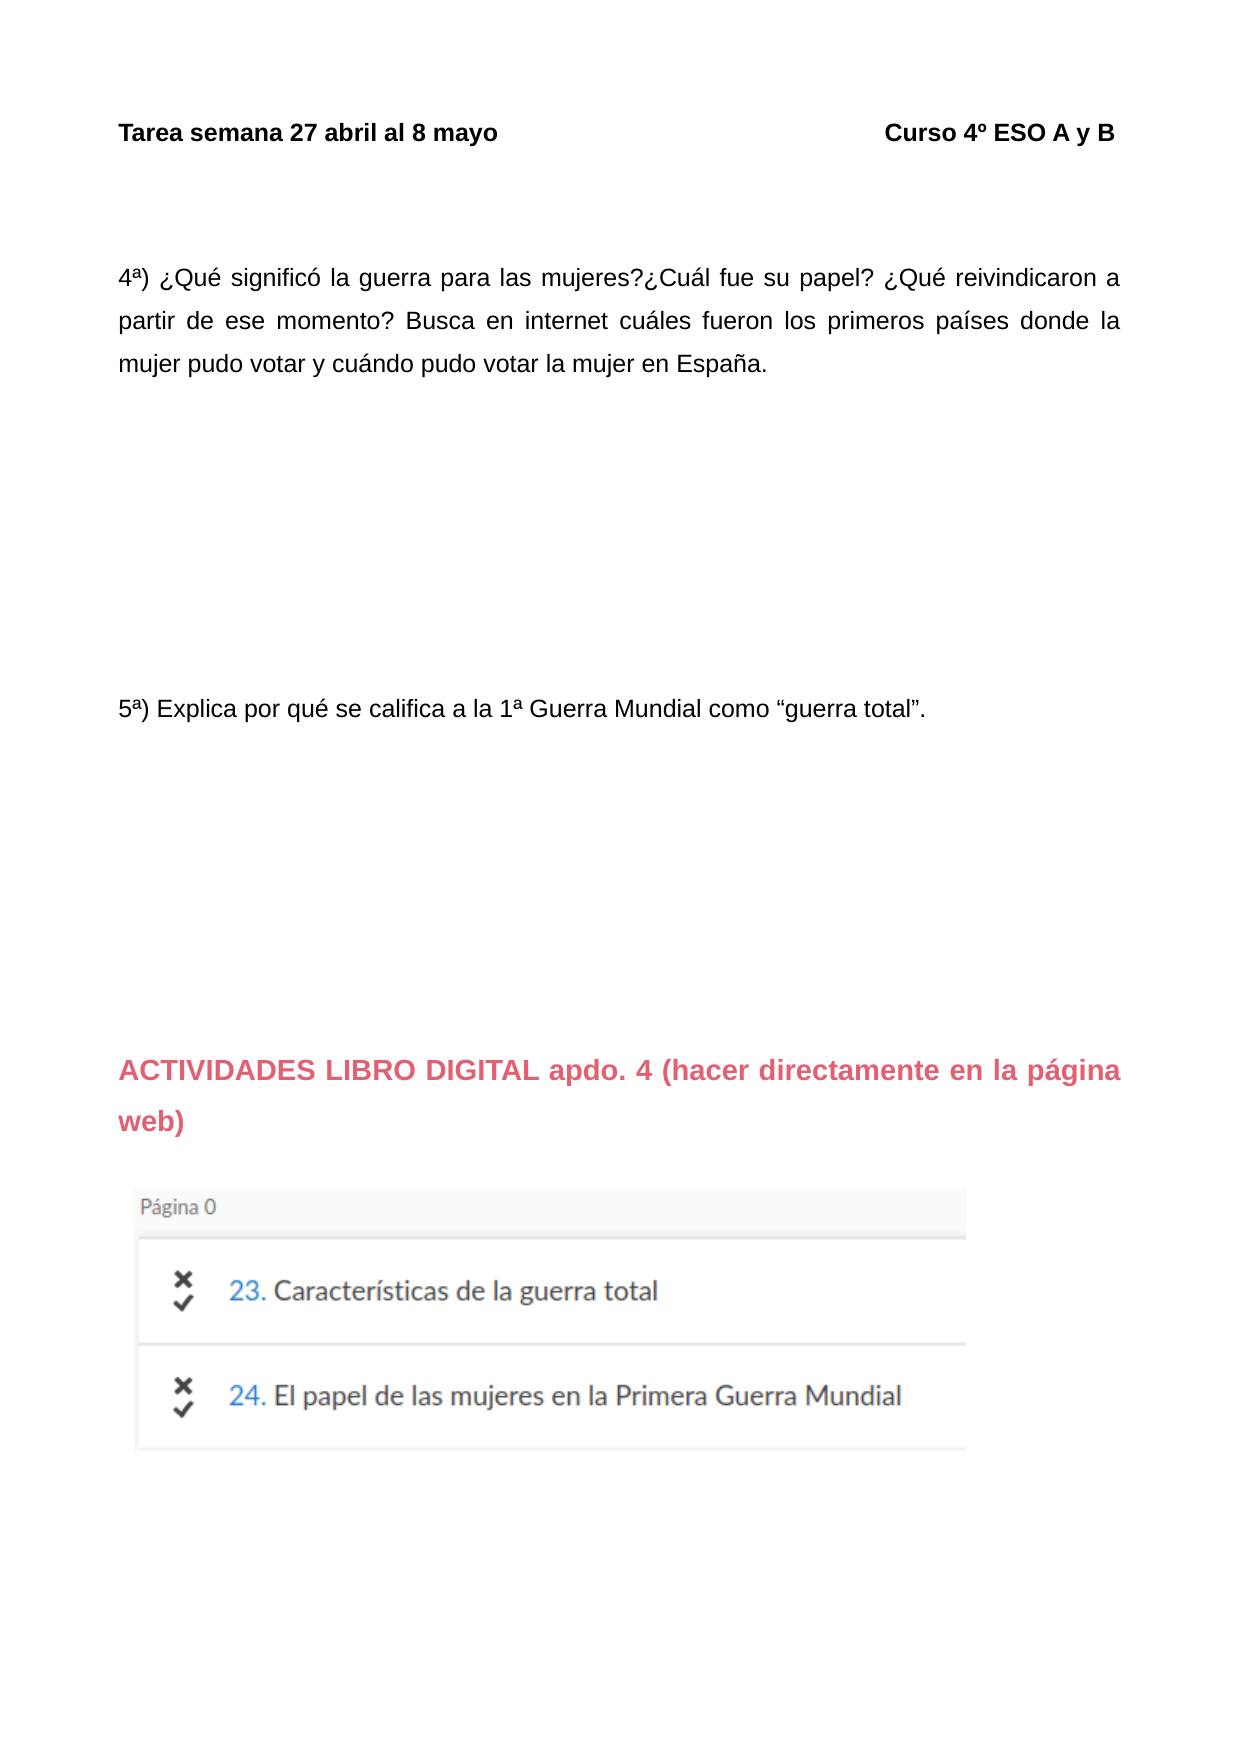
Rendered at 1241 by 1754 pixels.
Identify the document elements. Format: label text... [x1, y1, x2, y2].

text 4ª) ¿Qué significó la guerra para las mujeres?¿Cuál fue su papel? ¿Qué reivindicaron a partir de ese momento? Busca en internet cuáles fueron los primeros países donde la mujer pudo votar y cuándo pudo votar la mujer en España. [118, 263, 1122, 378]
text ACTIVIDADES LIBRO DIGITAL apdo. 4 (hacer directamente en la página web) [118, 1053, 1122, 1137]
picture [133, 1188, 967, 1451]
text 5ª) Explica por qué se califica a la 1ª Guerra Mundial como “guerra total”. [118, 694, 1122, 723]
